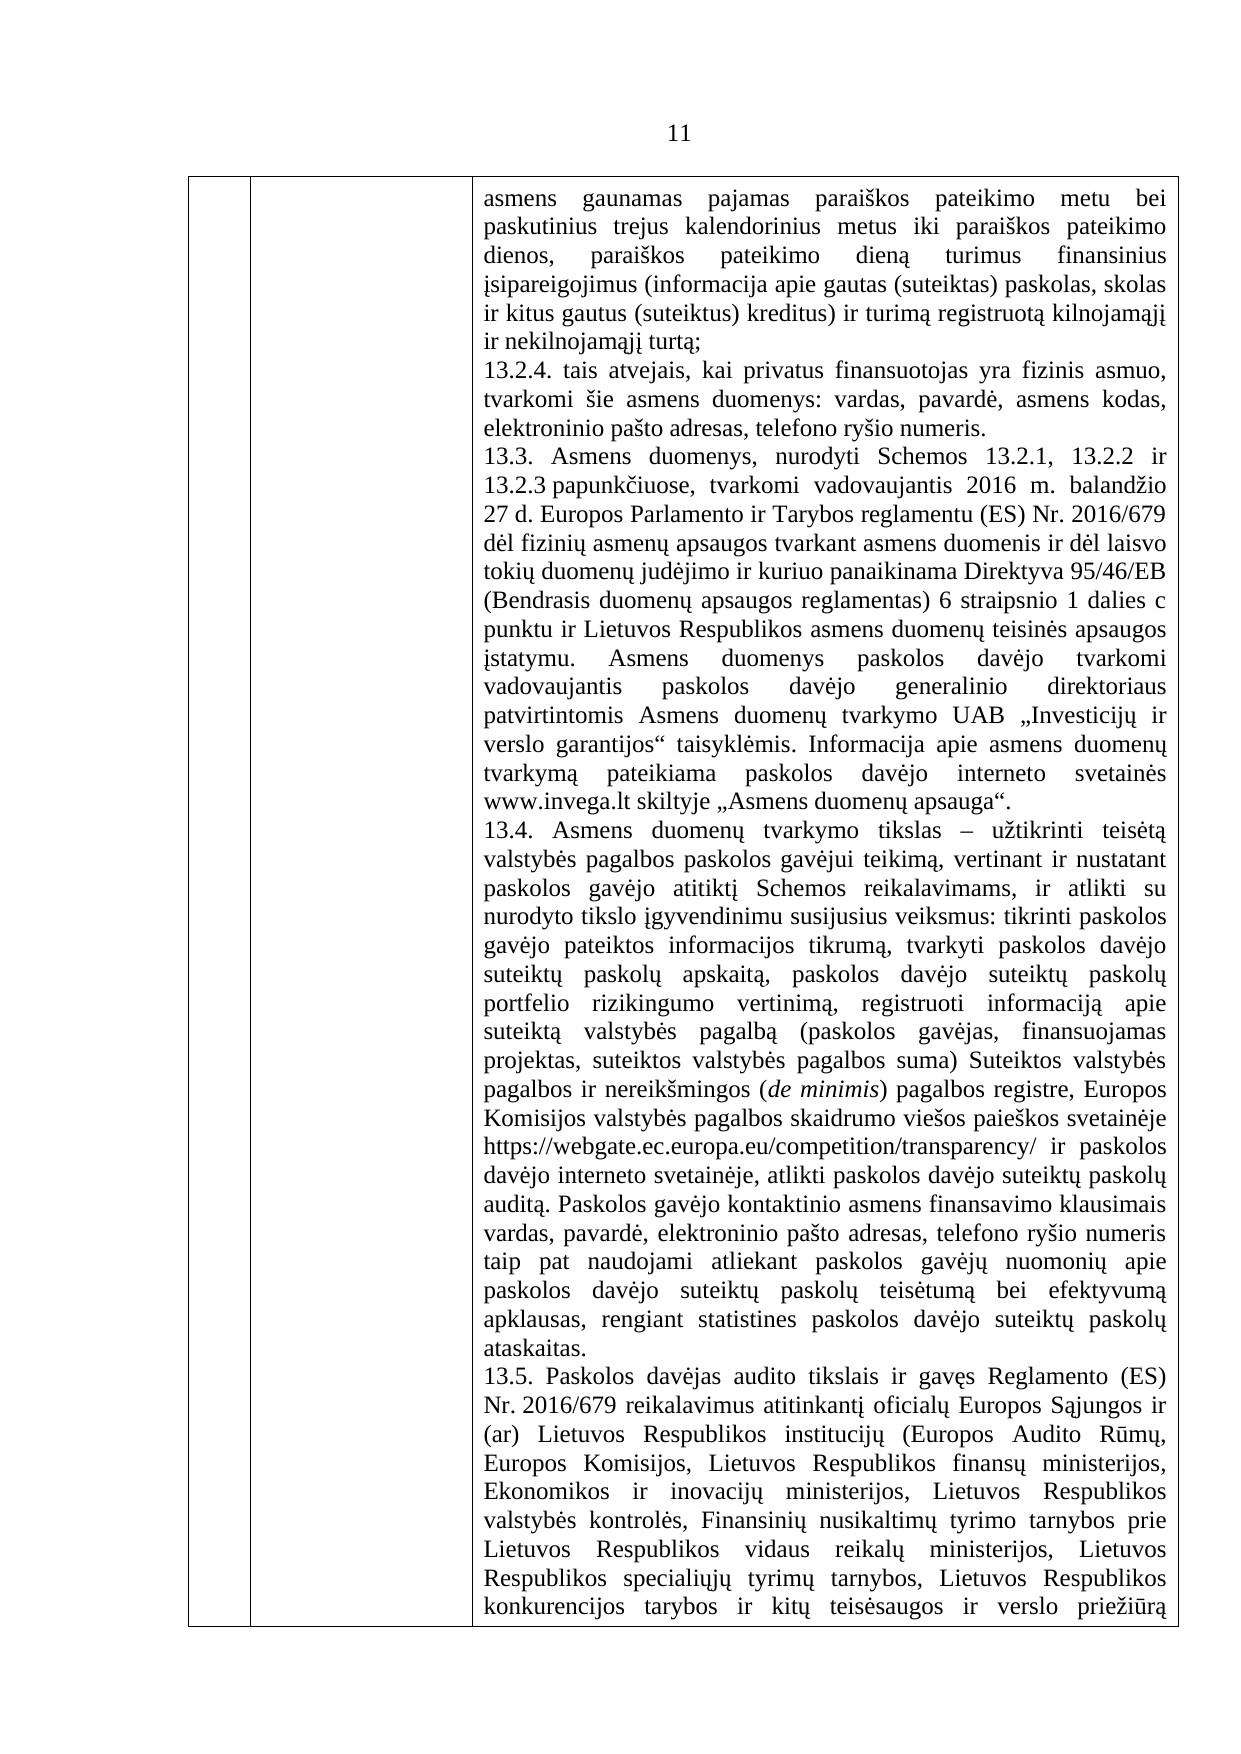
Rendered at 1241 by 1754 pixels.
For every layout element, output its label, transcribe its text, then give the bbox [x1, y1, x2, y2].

table_cell asmens gaunamas pajamas paraiškos pateikimo metu bei paskutinius trejus kalendorinius metus iki paraiškos pateikimo dienos, paraiškos pateikimo dieną turimus finansinius įsipareigojimus (informacija apie gautas (suteiktas) paskolas, skolas ir kitus gautus (suteiktus) kreditus) ir turimą registruotą kilnojamąjį ir nekilnojamąjį turtą; 13.2.4. tais atvejais, kai privatus finansuotojas yra fizinis asmuo, tvarkomi šie asmens duomenys: vardas, pavardė, asmens kodas, elektroninio pašto adresas, telefono ryšio numeris. 13.3. Asmens duomenys, nurodyti Schemos 13.2.1, 13.2.2 ir 13.2.3 papunkčiuose, tvarkomi vadovaujantis 2016 m. balandžio 27 d. Europos Parlamento ir Tarybos reglamentu (ES) Nr. 2016/679 dėl fizinių asmenų apsaugos tvarkant asmens duomenis ir dėl laisvo tokių duomenų judėjimo ir kuriuo panaikinama Direktyva 95/46/EB (Bendrasis duomenų apsaugos reglamentas) 6 straipsnio 1 dalies c punktu ir Lietuvos Respublikos asmens duomenų teisinės apsaugos įstatymu. Asmens duomenys paskolos davėjo tvarkomi vadovaujantis paskolos davėjo generalinio direktoriaus patvirtintomis Asmens duomenų tvarkymo UAB „Investicijų ir verslo garantijos“ taisyklėmis. Informacija apie asmens duomenų tvarkymą pateikiama paskolos davėjo interneto svetainės www.invega.lt skiltyje „Asmens duomenų apsauga“. 13.4. Asmens duomenų tvarkymo tikslas – užtikrinti teisėtą valstybės pagalbos paskolos gavėjui teikimą, vertinant ir nustatant paskolos gavėjo atitiktį Schemos reikalavimams, ir atlikti su nurodyto tikslo įgyvendinimu susijusius veiksmus: tikrinti paskolos gavėjo pateiktos informacijos tikrumą, tvarkyti paskolos davėjo suteiktų paskolų apskaitą, paskolos davėjo suteiktų paskolų portfelio rizikingumo vertinimą, registruoti informaciją apie suteiktą valstybės pagalbą (paskolos gavėjas, finansuojamas projektas, suteiktos valstybės pagalbos suma) Suteiktos valstybės pagalbos ir nereikšmingos (de minimis) pagalbos registre, Europos Komisijos valstybės pagalbos skaidrumo viešos paieškos svetainėje https://webgate.ec.europa.eu/competition/transparency/ ir paskolos davėjo interneto svetainėje, atlikti paskolos davėjo suteiktų paskolų auditą. Paskolos gavėjo kontaktinio asmens finansavimo klausimais vardas, pavardė, elektroninio pašto adresas, telefono ryšio numeris taip pat naudojami atliekant paskolos gavėjų nuomonių apie paskolos davėjo suteiktų paskolų teisėtumą bei efektyvumą apklausas, rengiant statistines paskolos davėjo suteiktų paskolų ataskaitas. 13.5. Paskolos davėjas audito tikslais ir gavęs Reglamento (ES) Nr. 2016/679 reikalavimus atitinkantį oficialų Europos Sąjungos ir (ar) Lietuvos Respublikos institucijų (Europos Audito Rūmų, Europos Komisijos, Lietuvos Respublikos finansų ministerijos, Ekonomikos ir inovacijų ministerijos, Lietuvos Respublikos valstybės kontrolės, Finansinių nusikaltimų tyrimo tarnybos prie Lietuvos Respublikos vidaus reikalų ministerijos, Lietuvos Respublikos specialiųjų tyrimų tarnybos, Lietuvos Respublikos konkurencijos tarybos ir kitų teisėsaugos ir verslo priežiūrą [473, 177, 1178, 1626]
table_cell [251, 177, 472, 1626]
table_cell [189, 177, 250, 1626]
